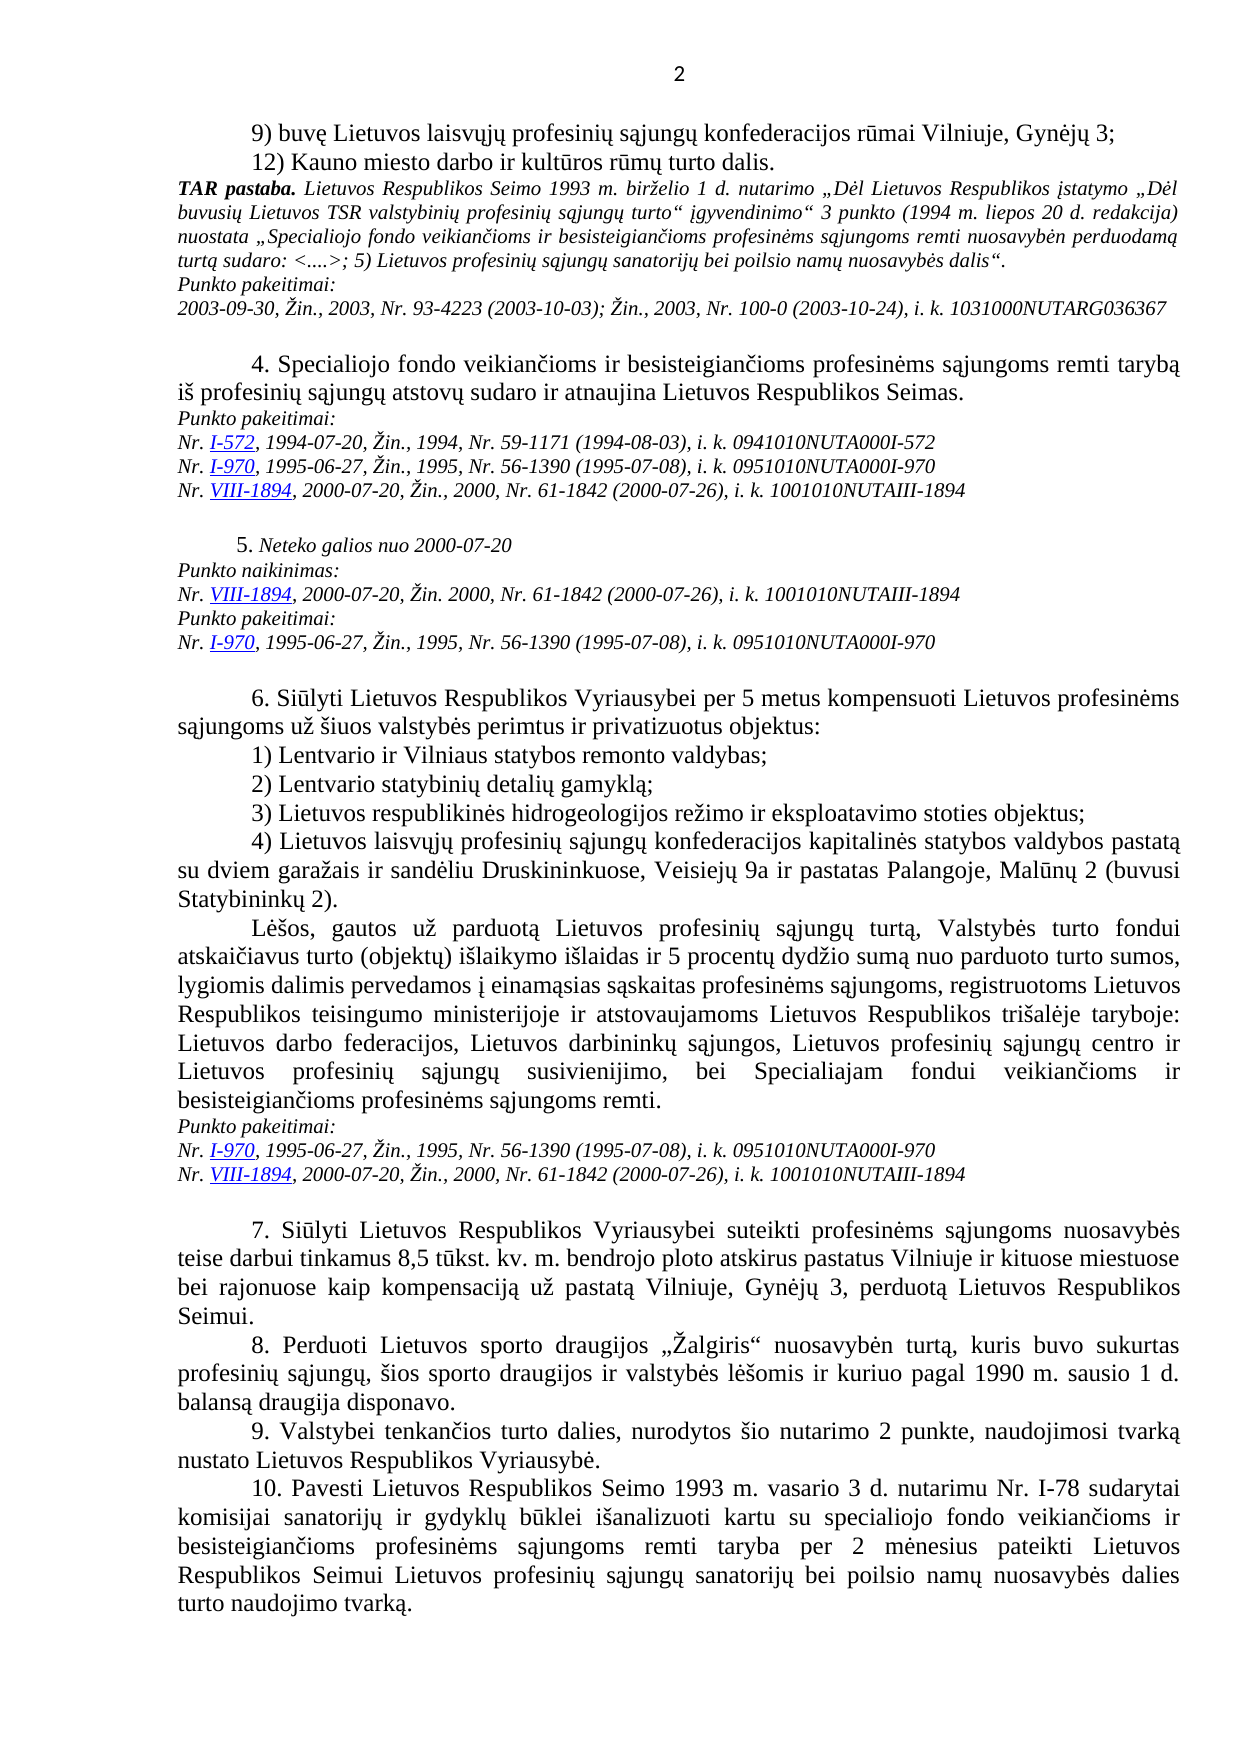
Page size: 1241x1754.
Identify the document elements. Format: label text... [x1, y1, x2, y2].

text 8. Perduoti Lietuvos sporto draugijos „Žalgiris“ nuosavybėn turtą, kuris buvo sukurtas profesinių sąjungų, šios sporto draugijos ir valstybės lėšomis ir kuriuo pagal 1990 m. sausio 1 d. balansą draugija disponavo. [177, 1330, 1181, 1416]
text 7. Siūlyti Lietuvos Respublikos Vyriausybei suteikti profesinėms sąjungoms nuosavybės teise darbui tinkamus 8,5 tūkst. kv. m. bendrojo ploto atskirus pastatus Vilniuje ir kituose miestuose bei rajonuose kaip kompensaciją už pastatą Vilniuje, Gynėjų 3, perduotą Lietuvos Respublikos Seimui. [177, 1215, 1181, 1330]
text 9. Valstybei tenkančios turto dalies, nurodytos šio nutarimo 2 punkte, naudojimosi tvarką nustato Lietuvos Respublikos Vyriausybė. [177, 1416, 1181, 1473]
text 9) buvę Lietuvos laisvųjų profesinių sąjungų konfederacijos rūmai Vilniuje, Gynėjų 3; [177, 118, 1181, 147]
text Punkto pakeitimai: [177, 272, 1181, 296]
text 3) Lietuvos respublikinės hidrogeologijos režimo ir eksploatavimo stoties objektus; [177, 798, 1181, 826]
text Lėšos, gautos už parduotą Lietuvos profesinių sąjungų turtą, Valstybės turto fondui atskaičiavus turto (objektų) išlaikymo išlaidas ir 5 procentų dydžio sumą nuo parduoto turto sumos, lygiomis dalimis pervedamos į einamąsias sąskaitas profesinėms sąjungoms, registruotoms Lietuvos Respublikos teisingumo ministerijoje ir atstovaujamoms Lietuvos Respublikos trišalėje taryboje: Lietuvos darbo federacijos, Lietuvos darbininkų sąjungos, Lietuvos profesinių sąjungų centro ir Lietuvos profesinių sąjungų susivienijimo, bei Specialiajam fondui veikiančioms ir besisteigiančioms profesinėms sąjungoms remti. [177, 913, 1181, 1114]
text Nr. I-970, 1995-06-27, Žin., 1995, Nr. 56-1390 (1995-07-08), i. k. 0951010NUTA000I-970 [177, 454, 1181, 478]
text Nr. VIII-1894, 2000-07-20, Žin., 2000, Nr. 61-1842 (2000-07-26), i. k. 1001010NUTAIII-1894 [177, 478, 1181, 502]
text 12) Kauno miesto darbo ir kultūros rūmų turto dalis. [177, 147, 1181, 176]
text Punkto naikinimas: [177, 558, 1181, 582]
text 2003-09-30, Žin., 2003, Nr. 93-4223 (2003-10-03); Žin., 2003, Nr. 100-0 (2003-10-24), i. k. 1031000NUTARG036367 [177, 296, 1181, 320]
text Punkto pakeitimai: [177, 606, 1181, 630]
text 4) Lietuvos laisvųjų profesinių sąjungų konfederacijos kapitalinės statybos valdybos pastatą su dviem garažais ir sandėliu Druskininkuose, Veisiejų 9a ir pastatas Palangoje, Malūnų 2 (buvusi Statybininkų 2). [177, 826, 1181, 913]
text 1) Lentvario ir Vilniaus statybos remonto valdybas; [177, 740, 1181, 769]
text 4. Specialiojo fondo veikiančioms ir besisteigiančioms profesinėms sąjungoms remti tarybą iš profesinių sąjungų atstovų sudaro ir atnaujina Lietuvos Respublikos Seimas. [177, 349, 1181, 406]
text Nr. I-970, 1995-06-27, Žin., 1995, Nr. 56-1390 (1995-07-08), i. k. 0951010NUTA000I-970 [177, 1138, 1181, 1162]
text TAR pastaba. Lietuvos Respublikos Seimo 1993 m. birželio 1 d. nutarimo „Dėl Lietuvos Respublikos įstatymo „Dėl buvusių Lietuvos TSR valstybinių profesinių sąjungų turto“ įgyvendinimo“ 3 punkto (1994 m. liepos 20 d. redakcija) nuostata „Specialiojo fondo veikiančioms ir besisteigiančioms profesinėms sąjungoms remti nuosavybėn perduodamą turtą sudaro: <....>; 5) Lietuvos profesinių sąjungų sanatorijų bei poilsio namų nuosavybės dalis“. [177, 176, 1181, 272]
text Nr. I-572, 1994-07-20, Žin., 1994, Nr. 59-1171 (1994-08-03), i. k. 0941010NUTA000I-572 [177, 430, 1181, 454]
text 6. Siūlyti Lietuvos Respublikos Vyriausybei per 5 metus kompensuoti Lietuvos profesinėms sąjungoms už šiuos valstybės perimtus ir privatizuotus objektus: [177, 683, 1181, 740]
text Punkto pakeitimai: [177, 1114, 1181, 1138]
text Punkto pakeitimai: [177, 406, 1181, 430]
text Nr. VIII-1894, 2000-07-20, Žin. 2000, Nr. 61-1842 (2000-07-26), i. k. 1001010NUTAIII-1894 [177, 582, 1181, 606]
text Nr. VIII-1894, 2000-07-20, Žin., 2000, Nr. 61-1842 (2000-07-26), i. k. 1001010NUTAIII-1894 [177, 1162, 1181, 1186]
text 10. Pavesti Lietuvos Respublikos Seimo 1993 m. vasario 3 d. nutarimu Nr. I-78 sudarytai komisijai sanatorijų ir gydyklų būklei išanalizuoti kartu su specialiojo fondo veikiančioms ir besisteigiančioms profesinėms sąjungoms remti taryba per 2 mėnesius pateikti Lietuvos Respublikos Seimui Lietuvos profesinių sąjungų sanatorijų bei poilsio namų nuosavybės dalies turto naudojimo tvarką. [177, 1473, 1181, 1617]
text 5. Neteko galios nuo 2000-07-20 [177, 531, 1181, 558]
text Nr. I-970, 1995-06-27, Žin., 1995, Nr. 56-1390 (1995-07-08), i. k. 0951010NUTA000I-970 [177, 630, 1181, 654]
text 2) Lentvario statybinių detalių gamyklą; [177, 769, 1181, 798]
